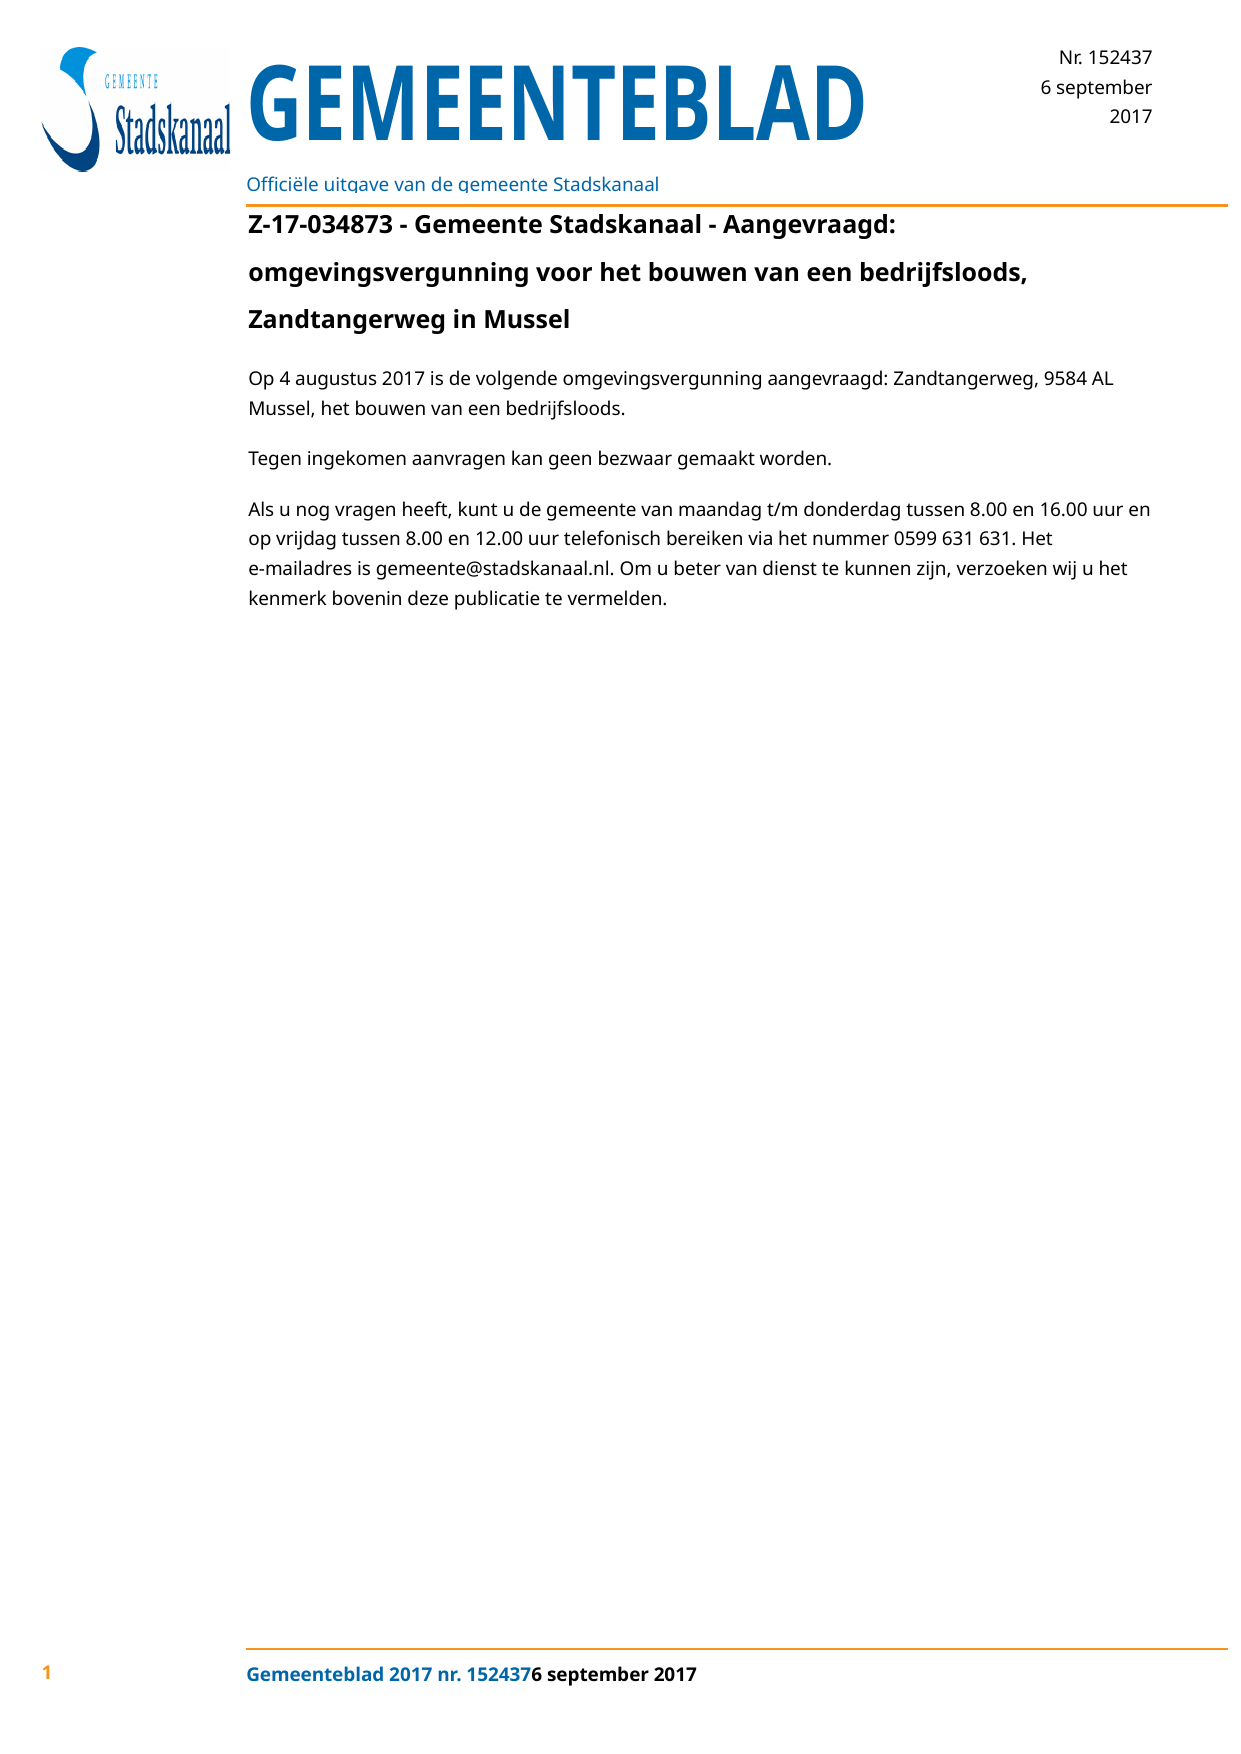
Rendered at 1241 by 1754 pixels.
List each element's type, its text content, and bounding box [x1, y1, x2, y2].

text Tegen ingekomen aanvragen kan geen bezwaar gemaakt worden. [248, 446, 1152, 471]
text Z-17-034873 - Gemeente Stadskanaal - Aangevraagd: omgevingsvergunning voor het bouwen van een bedrijfsloods, Zandtangerweg in Mussel [248, 207, 1152, 336]
text Op 4 augustus 2017 is de volgende omgevingsvergunning aangevraagd: Zandtangerweg, 9584 AL Mussel, het bouwen van een bedrijfsloods. [248, 366, 1152, 421]
picture [41, 47, 231, 172]
text Als u nog vragen heeft, kunt u de gemeente van maandag t/m donderdag tussen 8.00 en 16.00 uur en op vrijdag tussen 8.00 en 12.00 uur telefonisch bereiken via het nummer 0599 631 631. Het e‑mailadres is gemeente@stadskanaal.nl. Om u beter van dienst te kunnen zijn, verzoeken wij u het kenmerk bovenin deze publicatie te vermelden. [248, 496, 1152, 610]
